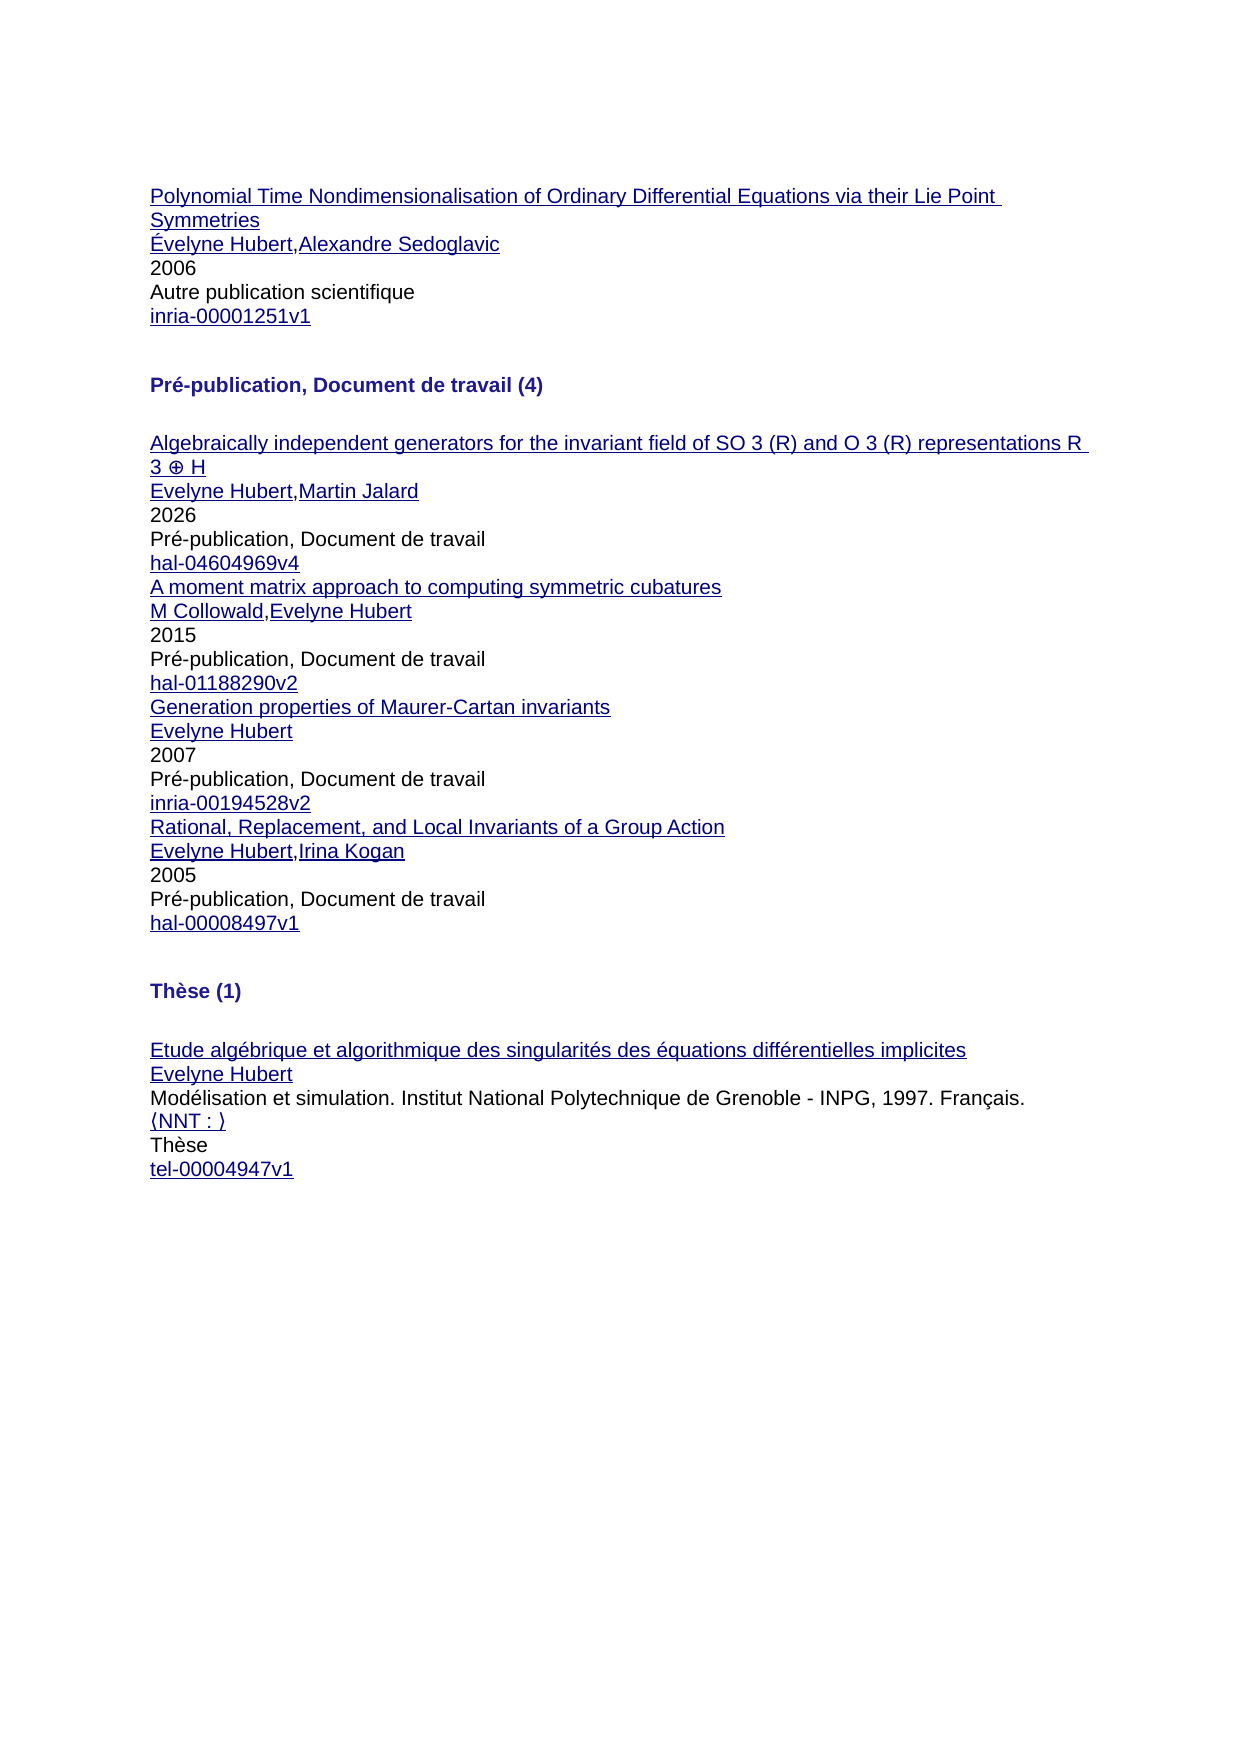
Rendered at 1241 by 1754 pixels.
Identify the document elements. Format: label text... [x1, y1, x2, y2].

table_cell A moment matrix approach to computing symmetric cubatures M Collowald,Evelyne Hubert 2015 Pré-publication, Document de travail hal-01188290v2 [150, 575, 1090, 695]
subtitle Pré-publication, Document de travail (4) [150, 373, 1090, 397]
table_header Algebraically independent generators for the invariant field of SO 3 (R) and O 3 (R) representations R 3 ⊕ H Evelyne Hubert,Martin Jalard 2026 Pré-publication, Document de travail hal-04604969v4 [150, 431, 1090, 575]
table_cell Generation properties of Maurer-Cartan invariants Evelyne Hubert 2007 Pré-publication, Document de travail inria-00194528v2 [150, 695, 1090, 814]
subtitle Thèse (1) [150, 979, 1090, 1003]
table_header Etude algébrique et algorithmique des singularités des équations différentielles implicites Evelyne Hubert Modélisation et simulation. Institut National Polytechnique de Grenoble - INPG, 1997. Français. ⟨NNT : ⟩ Thèse tel-00004947v1 [150, 1038, 1090, 1181]
table_header Polynomial Time Nondimensionalisation of Ordinary Differential Equations via their Lie Point Symmetries Évelyne Hubert,Alexandre Sedoglavic 2006 Autre publication scientifique inria-00001251v1 [150, 184, 1090, 328]
table_cell Rational, Replacement, and Local Invariants of a Group Action Evelyne Hubert,Irina Kogan 2005 Pré-publication, Document de travail hal-00008497v1 [150, 815, 1090, 934]
